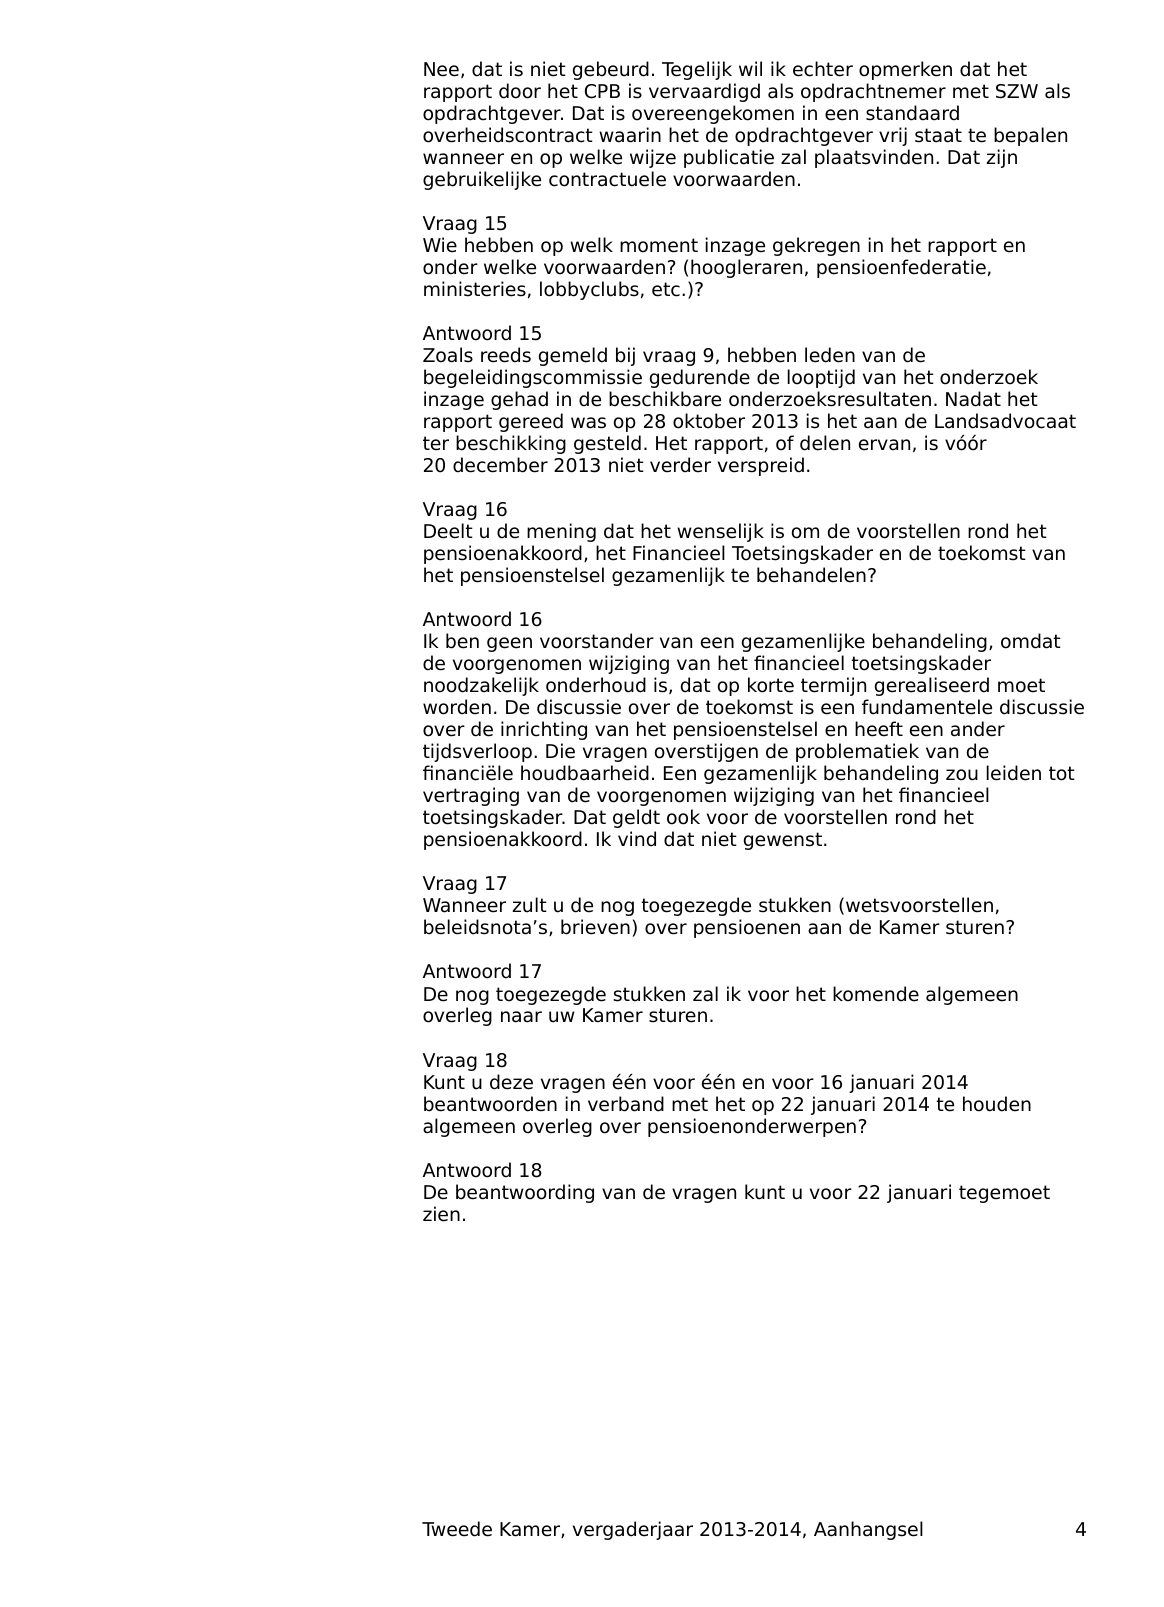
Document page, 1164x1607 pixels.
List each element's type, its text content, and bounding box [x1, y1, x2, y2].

text Deelt u de mening dat het wenselijk is om de voorstellen rond het pensioenakkoord, het Financieel Toetsingskader en de toekomst van het pensioenstelsel gezamenlijk te behandelen? [422, 521, 1087, 587]
text Wanneer zult u de nog toegezegde stukken (wetsvoorstellen, beleidsnota’s, brieven) over pensioenen aan de Kamer sturen? [422, 895, 1087, 939]
text Nee, dat is niet gebeurd. Tegelijk wil ik echter opmerken dat het rapport door het CPB is vervaardigd als opdrachtnemer met SZW als opdrachtgever. Dat is overeengekomen in een standaard overheidscontract waarin het de opdrachtgever vrij staat te bepalen wanneer en op welke wijze publicatie zal plaatsvinden. Dat zijn gebruikelijke contractuele voorwaarden. [422, 59, 1087, 191]
text Vraag 16 [422, 499, 1087, 521]
text De nog toegezegde stukken zal ik voor het komende algemeen overleg naar uw Kamer sturen. [422, 983, 1087, 1027]
text Vraag 18 [422, 1049, 1087, 1072]
text Wie hebben op welk moment inzage gekregen in het rapport en onder welke voorwaarden? (hoogleraren, pensioenfederatie, ministeries, lobbyclubs, etc.)? [422, 235, 1087, 301]
text Antwoord 18 [422, 1160, 1087, 1182]
text Vraag 17 [422, 873, 1087, 895]
text Kunt u deze vragen één voor één en voor 16 januari 2014 beantwoorden in verband met het op 22 januari 2014 te houden algemeen overleg over pensioenonderwerpen? [422, 1072, 1087, 1137]
text De beantwoording van de vragen kunt u voor 22 januari tegemoet zien. [422, 1182, 1087, 1226]
text Vraag 15 [422, 213, 1087, 235]
text Antwoord 16 [422, 609, 1087, 631]
text Antwoord 15 [422, 323, 1087, 345]
text Zoals reeds gemeld bij vraag 9, hebben leden van de begeleidingscommissie gedurende de looptijd van het onderzoek inzage gehad in de beschikbare onderzoeksresultaten. Nadat het rapport gereed was op 28 oktober 2013 is het aan de Landsadvocaat ter beschikking gesteld. Het rapport, of delen ervan, is vóór 20 december 2013 niet verder verspreid. [422, 345, 1087, 477]
text Ik ben geen voorstander van een gezamenlijke behandeling, omdat de voorgenomen wijziging van het financieel toetsingskader noodzakelijk onderhoud is, dat op korte termijn gerealiseerd moet worden. De discussie over de toekomst is een fundamentele discussie over de inrichting van het pensioenstelsel en heeft een ander tijdsverloop. Die vragen overstijgen de problematiek van de financiële houdbaarheid. Een gezamenlijk behandeling zou leiden tot vertraging van de voorgenomen wijziging van het financieel toetsingskader. Dat geldt ook voor de voorstellen rond het pensioenakkoord. Ik vind dat niet gewenst. [422, 631, 1087, 851]
text Antwoord 17 [422, 961, 1087, 983]
